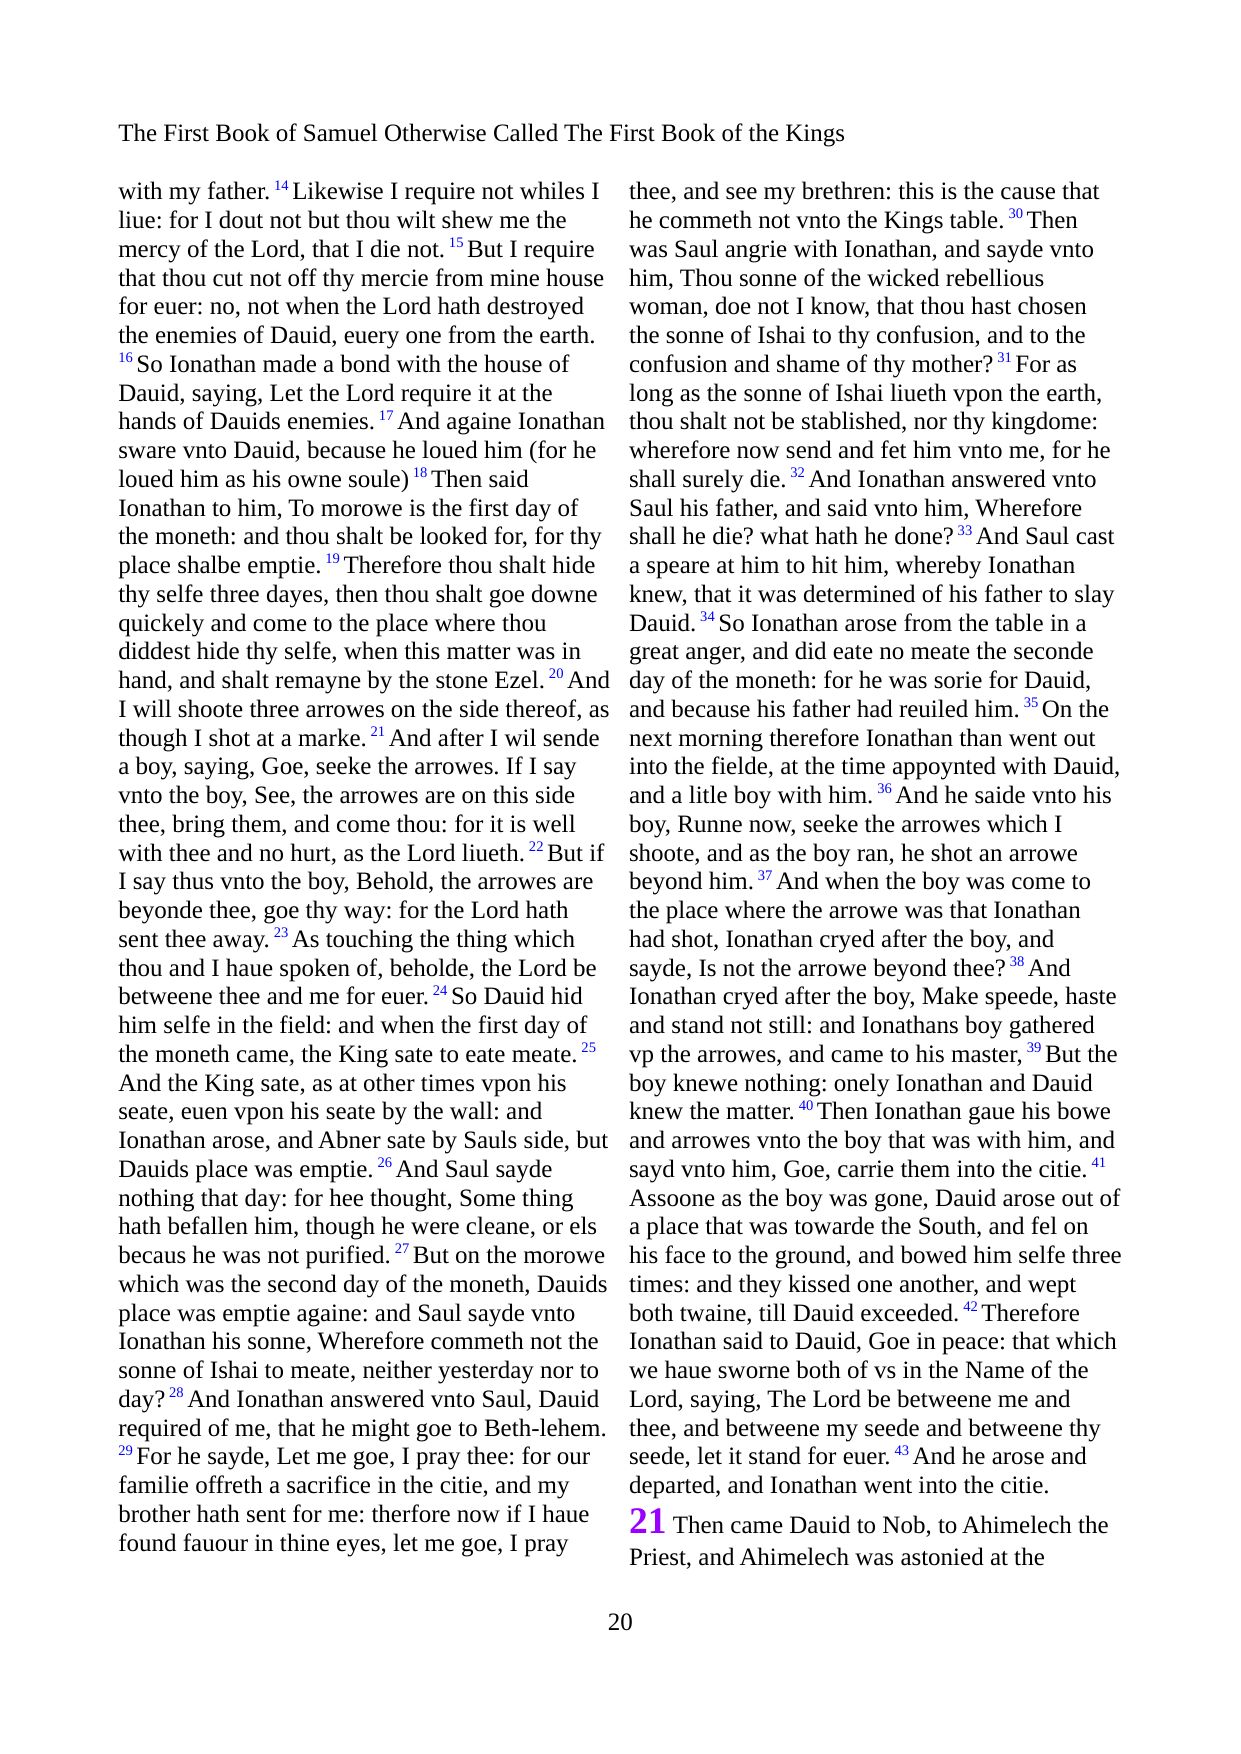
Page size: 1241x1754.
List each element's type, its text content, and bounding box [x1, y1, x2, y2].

text 21 Then came Dauid to Nob, to Ahimelech the Priest, and Ahimelech was astonied at the [629, 1499, 1122, 1571]
text thee, and see my brethren: this is the cause that he commeth not vnto the Kings table. 30 Then was Saul angrie with Ionathan, and sayde vnto him, Thou sonne of the wicked rebellious woman, doe not I know, that thou hast chosen the sonne of Ishai to thy confusion, and to the confusion and shame of thy mother? 31 For as long as the sonne of Ishai liueth vpon the earth, thou shalt not be stablished, nor thy kingdome: wherefore now send and fet him vnto me, for he shall surely die. 32 And Ionathan answered vnto Saul his father, and said vnto him, Wherefore shall he die? what hath he done? 33 And Saul cast a speare at him to hit him, whereby Ionathan knew, that it was determined of his father to slay Dauid. 34 So Ionathan arose from the table in a great anger, and did eate no meate the seconde day of the moneth: for he was sorie for Dauid, and because his father had reuiled him. 35 On the next morning therefore Ionathan than went out into the fielde, at the time appoynted with Dauid, and a litle boy with him. 36 And he saide vnto his boy, Runne now, seeke the arrowes which I shoote, and as the boy ran, he shot an arrowe beyond him. 37 And when the boy was come to the place where the arrowe was that Ionathan had shot, Ionathan cryed after the boy, and sayde, Is not the arrowe beyond thee? 38 And Ionathan cryed after the boy, Make speede, haste and stand not still: and Ionathans boy gathered vp the arrowes, and came to his master, 39 But the boy knewe nothing: onely Ionathan and Dauid knew the matter. 40 Then Ionathan gaue his bowe and arrowes vnto the boy that was with him, and sayd vnto him, Goe, carrie them into the citie. 41 Assoone as the boy was gone, Dauid arose out of a place that was towarde the South, and fel on his face to the ground, and bowed him selfe three times: and they kissed one another, and wept both twaine, till Dauid exceeded. 42 Therefore Ionathan said to Dauid, Goe in peace: that which we haue sworne both of vs in the Name of the Lord, saying, The Lord be betweene me and thee, and betweene my seede and betweene thy seede, let it stand for euer. 43 And he arose and departed, and Ionathan went into the citie. [629, 176, 1122, 1499]
text with my father. 14 Likewise I require not whiles I liue: for I dout not but thou wilt shew me the mercy of the Lord, that I die not. 15 But I require that thou cut not off thy mercie from mine house for euer: no, not when the Lord hath destroyed the enemies of Dauid, euery one from the earth. 16 So Ionathan made a bond with the house of Dauid, saying, Let the Lord require it at the hands of Dauids enemies. 17 And againe Ionathan sware vnto Dauid, because he loued him (for he loued him as his owne soule) 18 Then said Ionathan to him, To morowe is the first day of the moneth: and thou shalt be looked for, for thy place shalbe emptie. 19 Therefore thou shalt hide thy selfe three dayes, then thou shalt goe downe quickely and come to the place where thou diddest hide thy selfe, when this matter was in hand, and shalt remayne by the stone Ezel. 20 And I will shoote three arrowes on the side thereof, as though I shot at a marke. 21 And after I wil sende a boy, saying, Goe, seeke the arrowes. If I say vnto the boy, See, the arrowes are on this side thee, bring them, and come thou: for it is well with thee and no hurt, as the Lord liueth. 22 But if I say thus vnto the boy, Behold, the arrowes are beyonde thee, goe thy way: for the Lord hath sent thee away. 23 As touching the thing which thou and I haue spoken of, beholde, the Lord be betweene thee and me for euer. 24 So Dauid hid him selfe in the field: and when the first day of the moneth came, the King sate to eate meate. 25 And the King sate, as at other times vpon his seate, euen vpon his seate by the wall: and Ionathan arose, and Abner sate by Sauls side, but Dauids place was emptie. 26 And Saul sayde nothing that day: for hee thought, Some thing hath befallen him, though he were cleane, or els becaus he was not purified. 27 But on the morowe which was the second day of the moneth, Dauids place was emptie againe: and Saul sayde vnto Ionathan his sonne, Wherefore commeth not the sonne of Ishai to meate, neither yesterday nor to day? 28 And Ionathan answered vnto Saul, Dauid required of me, that he might goe to Beth-lehem. 29 For he sayde, Let me goe, I pray thee: for our familie offreth a sacrifice in the citie, and my brother hath sent for me: therfore now if I haue found fauour in thine eyes, let me goe, I pray [118, 176, 611, 1556]
